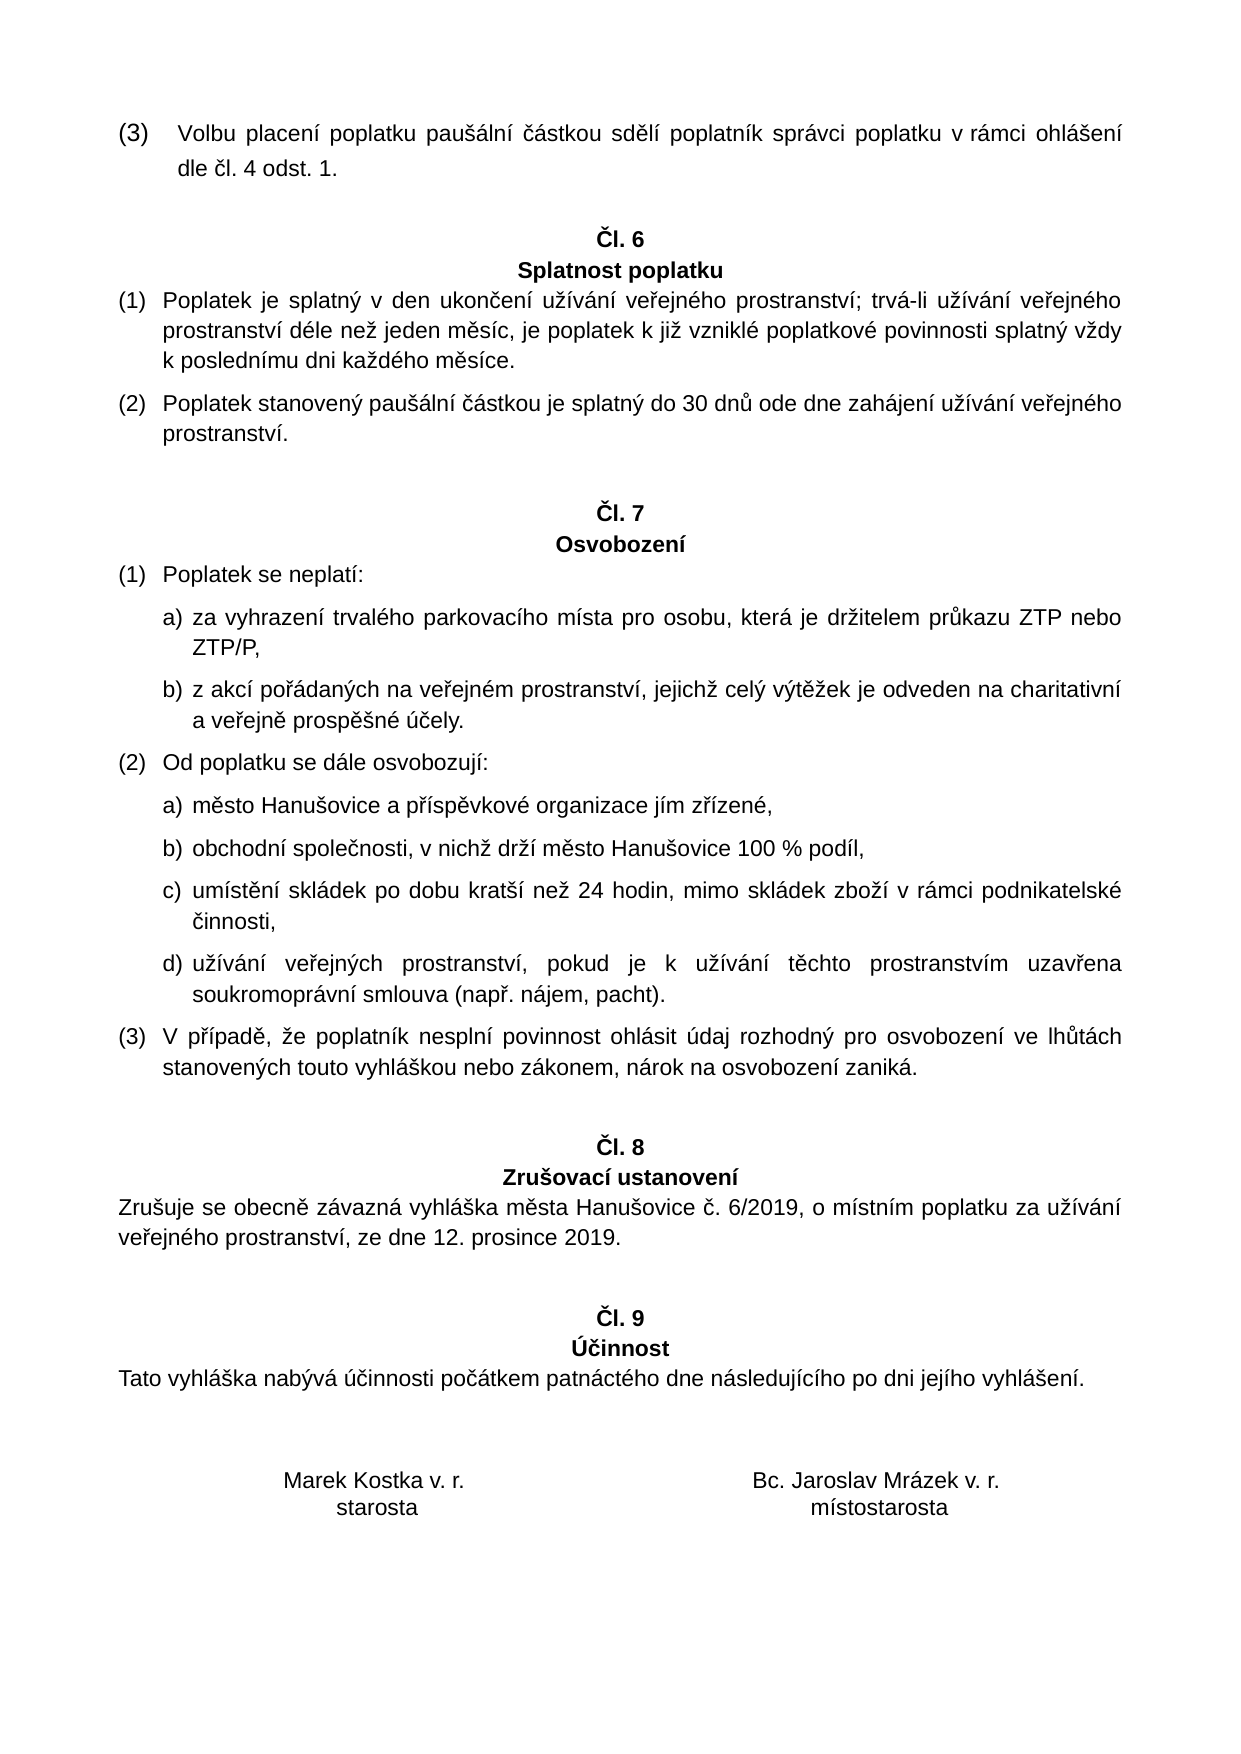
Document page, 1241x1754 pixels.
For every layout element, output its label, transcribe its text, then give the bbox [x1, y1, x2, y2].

text Tato vyhláška nabývá účinnosti počátkem patnáctého dne následujícího po dni jejího vyhlášení. [118, 1365, 1122, 1391]
list za vyhrazení trvalého parkovacího místa pro osobu, která je držitelem průkazu ZTP nebo ZTP/P, [162, 603, 1122, 660]
list Volbu placení poplatku paušální částkou sdělí poplatník správci poplatku v rámci ohlášení dle čl. 4 odst. 1. [118, 118, 1122, 181]
subtitle Čl. 9 Účinnost [118, 1304, 1122, 1361]
table_header Marek Kostka v. r. starosta [123, 1408, 625, 1526]
list město Hanušovice a příspěvkové organizace jím zřízené, [162, 792, 1122, 818]
subtitle Čl. 6 Splatnost poplatku [118, 226, 1122, 283]
table_header Bc. Jaroslav Mrázek v. r. místostarosta [625, 1408, 1127, 1526]
list Poplatek se neplatí: [118, 561, 1122, 587]
list umístění skládek po dobu kratší než 24 hodin, mimo skládek zboží v rámci podnikatelské činnosti, [162, 877, 1122, 934]
list V případě, že poplatník nesplní povinnost ohlásit údaj rozhodný pro osvobození ve lhůtách stanovených touto vyhláškou nebo zákonem, nárok na osvobození zaniká. [118, 1023, 1122, 1080]
list z akcí pořádaných na veřejném prostranství, jejichž celý výtěžek je odveden na charitativní a veřejně prospěšné účely. [162, 676, 1122, 733]
list obchodní společnosti, v nichž drží město Hanušovice 100 % podíl, [162, 835, 1122, 861]
text Zrušuje se obecně závazná vyhláška města Hanušovice č. 6/2019, o místním poplatku za užívání veřejného prostranství, ze dne 12. prosince 2019. [118, 1194, 1122, 1251]
list Od poplatku se dále osvobozují: [118, 749, 1122, 776]
list Poplatek stanovený paušální částkou je splatný do 30 dnů ode dne zahájení užívání veřejného prostranství. [118, 390, 1122, 446]
list užívání veřejných prostranství, pokud je k užívání těchto prostranstvím uzavřena soukromoprávní smlouva (např. nájem, pacht). [162, 950, 1122, 1007]
subtitle Čl. 8 Zrušovací ustanovení [118, 1134, 1122, 1190]
list Poplatek je splatný v den ukončení užívání veřejného prostranství; trvá-li užívání veřejného prostranství déle než jeden měsíc, je poplatek k již vzniklé poplatkové povinnosti splatný vždy k poslednímu dni každého měsíce. [118, 287, 1122, 373]
subtitle Čl. 7 Osvobození [118, 500, 1122, 557]
